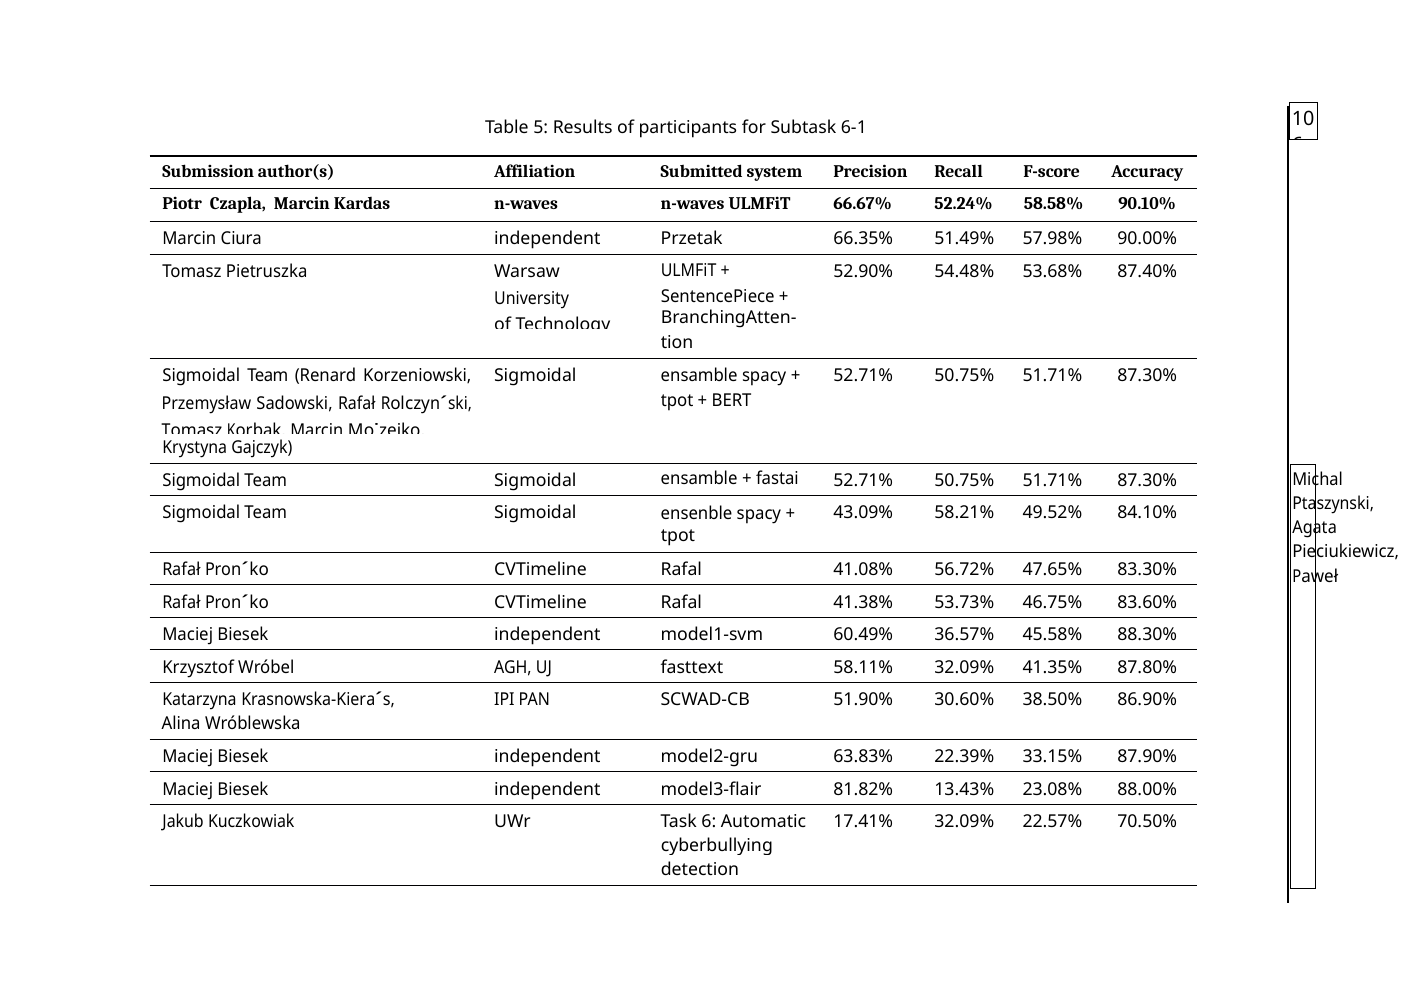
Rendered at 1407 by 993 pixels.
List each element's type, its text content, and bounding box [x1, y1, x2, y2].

table_cell [150, 855, 483, 884]
table_cell [821, 831, 922, 855]
table_cell n-waves ULMFiT [632, 189, 821, 221]
table_cell IPI PAN [483, 683, 632, 709]
text Michal Ptaszynski, Agata Pieciukiewicz, Paweł Dybała [1292, 466, 1315, 587]
table_cell Rafał Pron´ko [150, 585, 483, 617]
table_cell independent [483, 222, 632, 253]
table_cell 36.57% [922, 618, 1009, 649]
table_cell fasttext [632, 650, 821, 682]
table_cell Task 6: Automatic [632, 805, 821, 831]
table_cell [1010, 329, 1097, 358]
table_cell Krystyna Gajczyk) [150, 433, 483, 462]
table_cell [922, 855, 1009, 884]
table_cell 51.90% [821, 683, 922, 709]
table_cell n-waves [483, 189, 632, 221]
table_cell [922, 433, 1009, 462]
table_cell Katarzyna Krasnowska-Kiera´s, [150, 683, 483, 709]
table_cell 53.73% [922, 585, 1009, 617]
table_cell [632, 709, 821, 738]
table_cell model3-flair [632, 772, 821, 804]
table_cell 38.50% [1010, 683, 1097, 709]
table_cell 41.35% [1010, 650, 1097, 682]
table_cell [1010, 433, 1097, 462]
table_cell 60.49% [821, 618, 922, 649]
table_cell 52.71% [821, 359, 922, 433]
table_cell Maciej Biesek [150, 618, 483, 649]
table_cell Alina Wróblewska [150, 709, 483, 738]
table_cell [1097, 855, 1197, 884]
table_cell 81.82% [821, 772, 922, 804]
table_cell Sigmoidal Team [150, 496, 483, 552]
table_cell independent [483, 740, 632, 771]
table_header Submission author(s) [150, 157, 483, 188]
table_cell Sigmoidal [483, 496, 632, 552]
table_cell Krzysztof Wróbel [150, 650, 483, 682]
table_cell 87.30% [1097, 359, 1197, 433]
table_cell 88.00% [1097, 772, 1197, 804]
table_header Precision [821, 157, 922, 188]
table_cell [1097, 831, 1197, 855]
text Table 5: Results of participants for Subtask 6-1 [481, 115, 871, 139]
table_cell tion [632, 329, 821, 358]
table_cell 87.40% [1097, 255, 1197, 329]
table_cell 58.58% [1010, 189, 1097, 221]
table_cell ULMFiT + SentencePiece + BranchingAtten- [632, 255, 821, 329]
table_cell 52.24% [922, 189, 1009, 221]
table_cell CVTimeline [483, 553, 632, 584]
table_cell [922, 709, 1009, 738]
table_cell 51.71% [1010, 359, 1097, 433]
table_cell CVTimeline [483, 585, 632, 617]
table_cell 53.68% [1010, 255, 1097, 329]
table_cell 84.10% [1097, 496, 1197, 552]
table_cell 56.72% [922, 553, 1009, 584]
table_cell 13.43% [922, 772, 1009, 804]
table_cell 50.75% [922, 464, 1009, 495]
table_cell [483, 709, 632, 738]
table_cell [483, 329, 632, 358]
table_cell SCWAD-CB [632, 683, 821, 709]
table_cell 66.35% [821, 222, 922, 253]
table_cell Tomasz Pietruszka [150, 255, 483, 329]
table_cell [150, 329, 483, 358]
table_cell Sigmoidal [483, 359, 632, 433]
table_cell 47.65% [1010, 553, 1097, 584]
table_cell 43.09% [821, 496, 922, 552]
table_cell model2-gru [632, 740, 821, 771]
table_cell [1097, 433, 1197, 462]
table_cell Piotr Czapla, Marcin Kardas [150, 189, 483, 221]
table_cell [922, 329, 1009, 358]
table_cell [483, 831, 632, 855]
table_cell Jakub Kuczkowiak [150, 805, 483, 831]
table_cell Rafal [632, 553, 821, 584]
table_cell [483, 433, 632, 462]
table_cell 22.39% [922, 740, 1009, 771]
table_cell Rafal [632, 585, 821, 617]
table_cell 87.30% [1097, 464, 1197, 495]
table_cell 83.60% [1097, 585, 1197, 617]
table_cell 58.21% [922, 496, 1009, 552]
table_cell Sigmoidal Team [150, 464, 483, 495]
table_cell 49.52% [1010, 496, 1097, 552]
table_cell Maciej Biesek [150, 772, 483, 804]
table_cell Warsaw University of Technology [483, 255, 632, 329]
table_cell [1097, 709, 1197, 738]
table_cell cyberbullying [632, 831, 821, 855]
table_cell 30.60% [922, 683, 1009, 709]
table_cell 52.90% [821, 255, 922, 329]
table_cell Przetak [632, 222, 821, 253]
table_cell 83.30% [1097, 553, 1197, 584]
table_cell [821, 709, 922, 738]
table_cell 70.50% [1097, 805, 1197, 831]
table_cell 58.11% [821, 650, 922, 682]
table_cell 22.57% [1010, 805, 1097, 831]
table_header Affiliation [483, 157, 632, 188]
table_cell 90.10% [1097, 189, 1197, 221]
table_cell 50.75% [922, 359, 1009, 433]
table_cell 33.15% [1010, 740, 1097, 771]
table_cell ensamble + fastai [632, 464, 821, 495]
table_cell 87.90% [1097, 740, 1197, 771]
table_cell 32.09% [922, 805, 1009, 831]
table_cell 88.30% [1097, 618, 1197, 649]
table_cell 41.08% [821, 553, 922, 584]
table_cell [150, 831, 483, 855]
table_cell 86.90% [1097, 683, 1197, 709]
table_cell Sigmoidal [483, 464, 632, 495]
table_cell 54.48% [922, 255, 1009, 329]
table_cell model1-svm [632, 618, 821, 649]
table_cell Maciej Biesek [150, 740, 483, 771]
table_header Accuracy [1097, 157, 1197, 188]
table_cell Sigmoidal Team (Renard Korzeniowski, Przemysław Sadowski, Rafał Rolczyn´ski, Tomasz Korbak, Marcin Mo˙zejko, [150, 359, 483, 433]
table_cell 51.49% [922, 222, 1009, 253]
table_cell [821, 855, 922, 884]
table_cell 66.67% [821, 189, 922, 221]
table_header Submitted system [632, 157, 821, 188]
table_cell [1010, 831, 1097, 855]
table_cell [922, 831, 1009, 855]
table_cell [821, 433, 922, 462]
table_cell [483, 855, 632, 884]
table_cell Marcin Ciura [150, 222, 483, 253]
table_cell [1097, 329, 1197, 358]
table_cell 23.08% [1010, 772, 1097, 804]
table_cell 17.41% [821, 805, 922, 831]
table_cell 90.00% [1097, 222, 1197, 253]
table_cell 51.71% [1010, 464, 1097, 495]
table_cell 63.83% [821, 740, 922, 771]
text 106 [1292, 104, 1317, 139]
table_cell Rafał Pron´ko [150, 553, 483, 584]
table_header Recall [922, 157, 1009, 188]
table_header F-score [1010, 157, 1097, 188]
table_cell detection [632, 855, 821, 884]
table_cell independent [483, 618, 632, 649]
table_cell ensamble spacy + tpot + BERT [632, 359, 821, 433]
table_cell 52.71% [821, 464, 922, 495]
table_cell 57.98% [1010, 222, 1097, 253]
table_cell [1010, 709, 1097, 738]
table_cell 87.80% [1097, 650, 1197, 682]
table_cell AGH, UJ [483, 650, 632, 682]
table_cell [632, 433, 821, 462]
table_cell independent [483, 772, 632, 804]
table_cell 45.58% [1010, 618, 1097, 649]
table_cell [1010, 855, 1097, 884]
table_cell [821, 329, 922, 358]
table_cell 32.09% [922, 650, 1009, 682]
table_cell 41.38% [821, 585, 922, 617]
table_cell ensenble spacy + tpot [632, 496, 821, 552]
table_cell UWr [483, 805, 632, 831]
table_cell 46.75% [1010, 585, 1097, 617]
